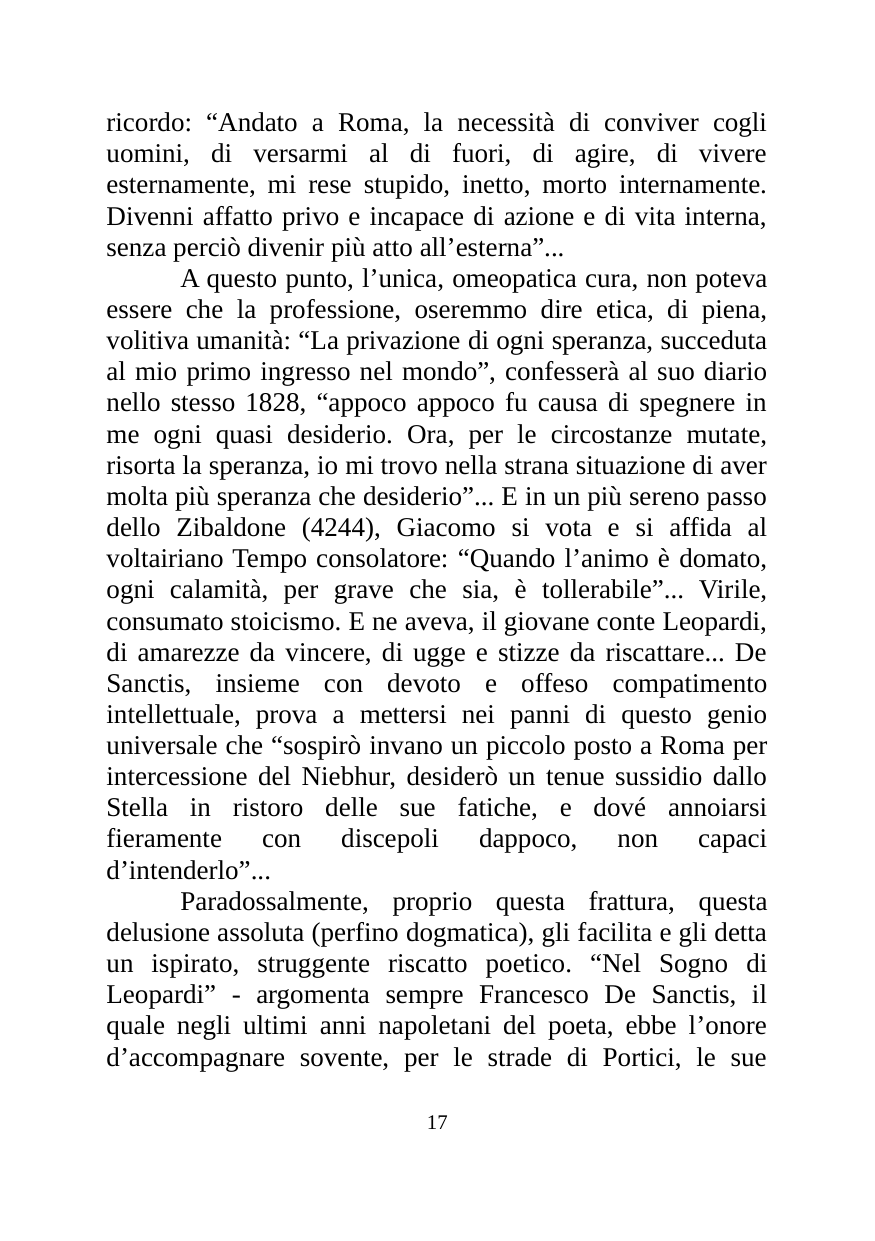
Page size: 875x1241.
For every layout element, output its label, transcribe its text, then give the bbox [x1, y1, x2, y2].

text A questo punto, l’unica, omeopatica cura, non poteva essere che la professione, oseremmo dire etica, di piena, volitiva umanità: “La privazione di ogni speranza, succeduta al mio primo ingresso nel mondo”, confesserà al suo diario nello stesso 1828, “appoco appoco fu causa di spegnere in me ogni quasi desiderio. Ora, per le circostanze mutate, risorta la speranza, io mi trovo nella strana situazione di aver molta più speranza che desiderio”... E in un più sereno passo dello Zibaldone (4244), Giacomo si vota e si affida al voltairiano Tempo consolatore: “Quando l’animo è domato, ogni calamità, per grave che sia, è tollerabile”... Virile, consumato stoicismo. E ne aveva, il giovane conte Leopardi, di amarezze da vincere, di ugge e stizze da riscattare... De Sanctis, insieme con devoto e offeso compatimento intellettuale, prova a mettersi nei panni di questo genio universale che “sospirò invano un piccolo posto a Roma per intercessione del Niebhur, desiderò un tenue sussidio dallo Stella in ristoro delle sue fatiche, e dové annoiarsi fieramente con discepoli dappoco, non capaci d’intenderlo”... [106, 262, 768, 885]
text ricordo: “Andato a Roma, la necessità di conviver cogli uomini, di versarmi al di fuori, di agire, di vivere esternamente, mi rese stupido, inetto, morto internamente. Divenni affatto privo e incapace di azione e di vita interna, senza perciò divenir più atto all’esterna”... [106, 106, 768, 262]
text Paradossalmente, proprio questa frattura, questa delusione assoluta (perfino dogmatica), gli facilita e gli detta un ispirato, struggente riscatto poetico. “Nel Sogno di Leopardi” - argomenta sempre Francesco De Sanctis, il quale negli ultimi anni napoletani del poeta, ebbe l’onore d’accompagnare sovente, per le strade di Portici, le sue [106, 885, 768, 1072]
